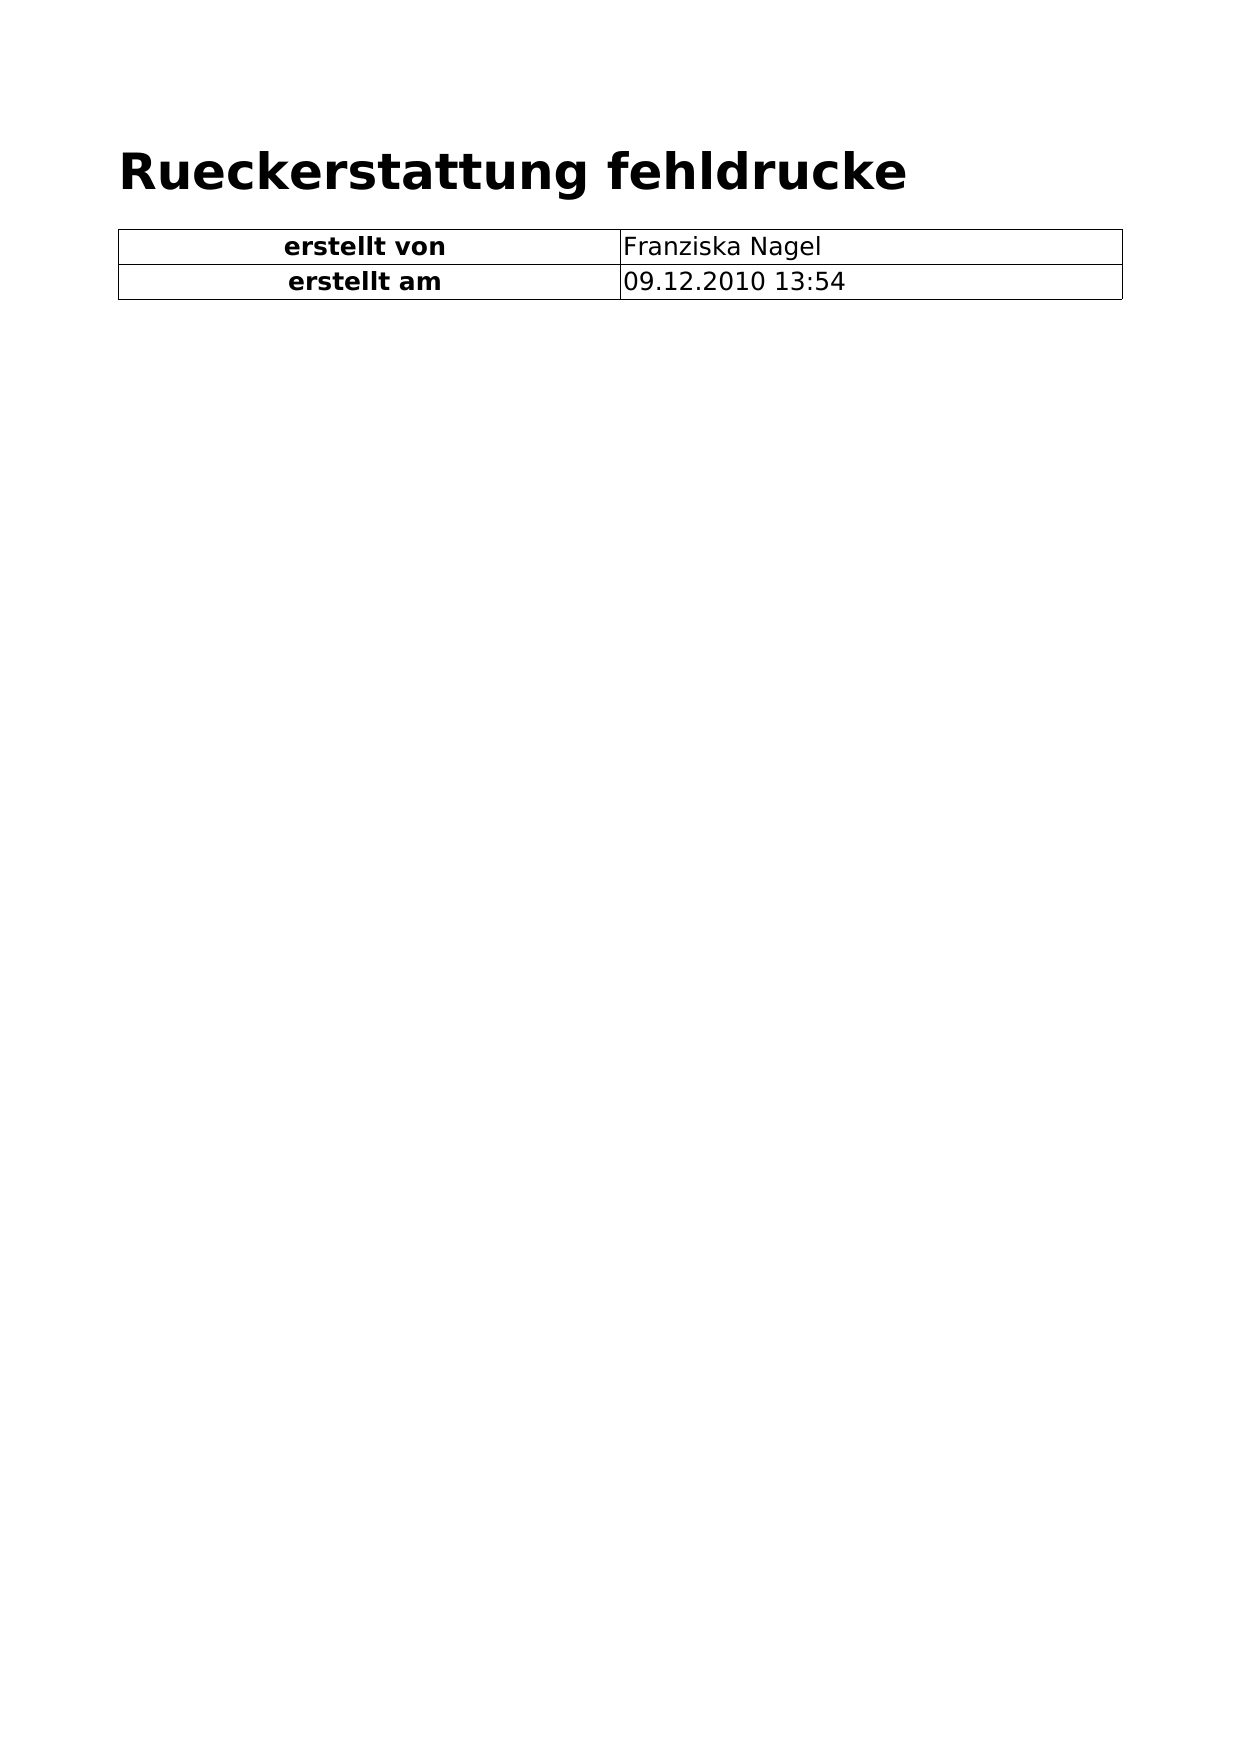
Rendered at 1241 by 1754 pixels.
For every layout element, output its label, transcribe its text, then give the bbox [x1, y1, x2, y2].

table_cell 09.12.2010 13:54 [621, 265, 1122, 299]
table_header erstellt von [119, 230, 620, 264]
table_cell erstellt am [119, 265, 620, 299]
subtitle Rueckerstattung fehldrucke [118, 143, 1122, 201]
table_header Franziska Nagel [621, 230, 1122, 264]
